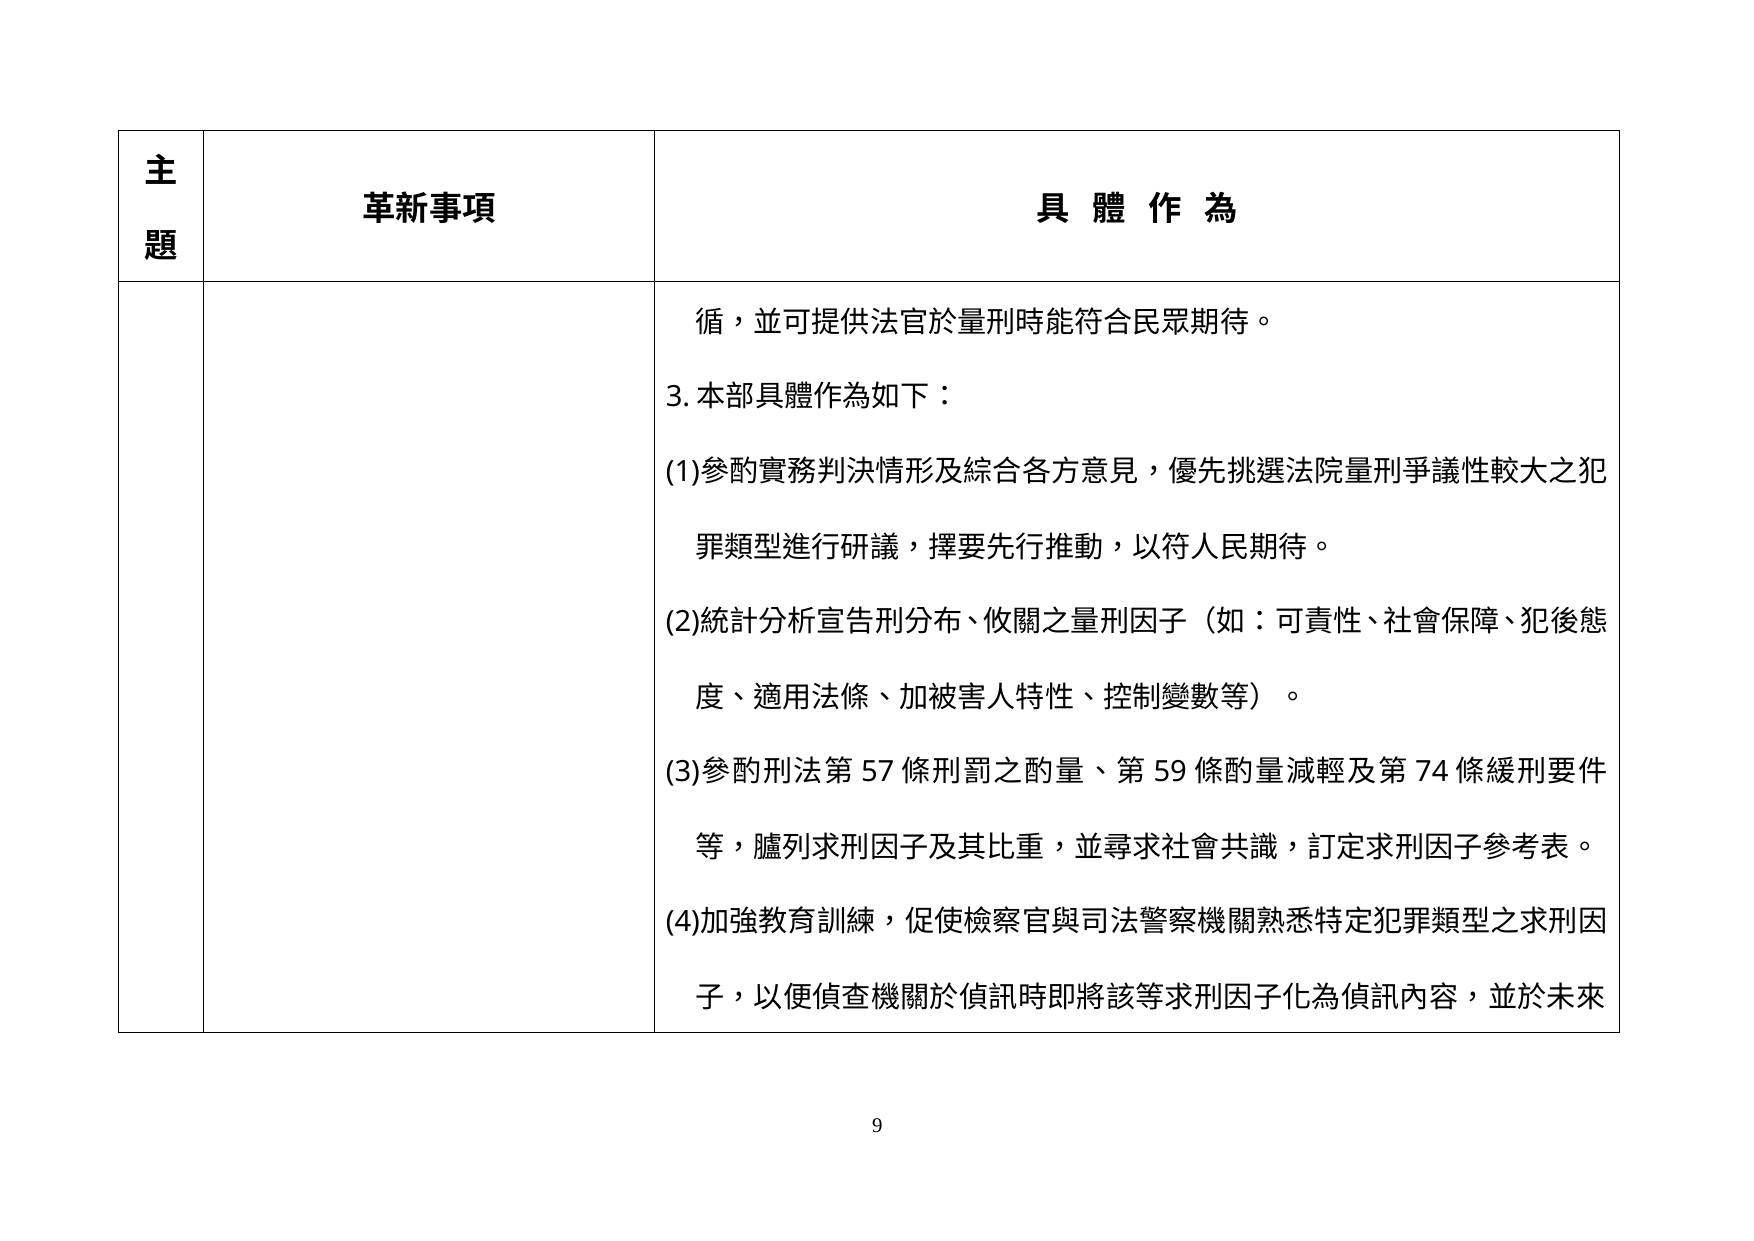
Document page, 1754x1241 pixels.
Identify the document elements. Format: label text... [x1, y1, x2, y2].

table_cell 循，並可提供法官於量刑時能符合民眾期待。 3. 本部具體作為如下： (1)參酌實務判決情形及綜合各方意見，優先挑選法院量刑爭議性較大之犯罪類型進行研議，擇要先行推動，以符人民期待。 (2)統計分析宣告刑分布、攸關之量刑因子（如：可責性、社會保障、犯後態度、適用法條、加被害人特性、控制變數等）。 (3)參酌刑法第57條刑罰之酌量、第59條酌量減輕及第74條緩刑要件等，臚列求刑因子及其比重，並尋求社會共識，訂定求刑因子參考表。 (4)加強教育訓練，促使檢察官與司法警察機關熟悉特定犯罪類型之求刑因子，以便偵查機關於偵訊時即將該等求刑因子化為偵訊內容，並於未來 [655, 282, 1619, 1032]
table_header 革新事項 [204, 131, 654, 281]
table_cell [204, 282, 654, 1032]
table_cell [119, 282, 203, 1032]
table_header 主 題 [119, 131, 203, 281]
table_header 具 體 作 為 [655, 131, 1619, 281]
